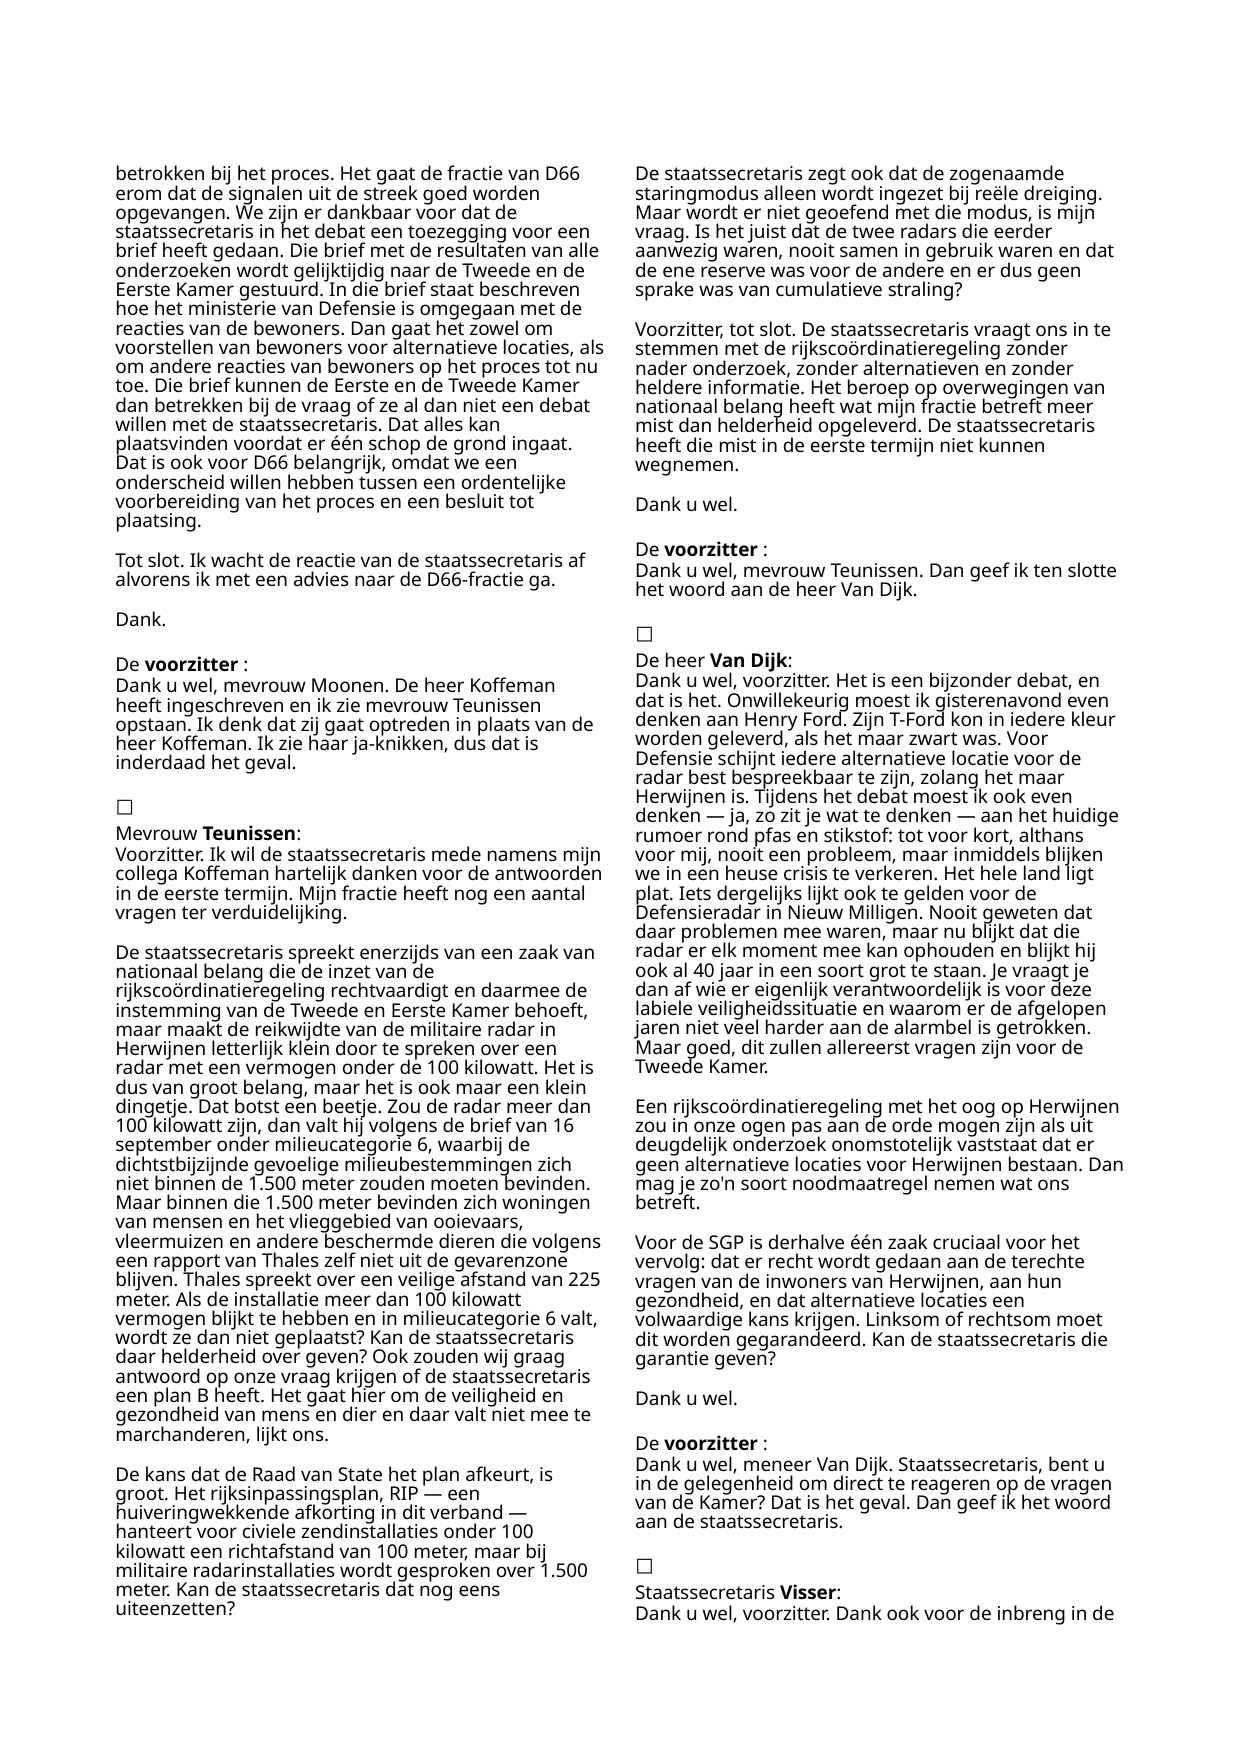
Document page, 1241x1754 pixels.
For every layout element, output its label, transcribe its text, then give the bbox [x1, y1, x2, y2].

text Mevrouw Teunissen: [115, 820, 605, 846]
text Voorzitter. Ik wil de staatssecretaris mede namens mijn collega Koffeman hartelijk danken voor de antwoorden in de eerste termijn. Mijn fractie heeft nog een aantal vragen ter verduidelijking. [115, 846, 605, 923]
text Een rijkscoördinatieregeling met het oog op Herwijnen zou in onze ogen pas aan de orde mogen zijn als uit deugdelijk onderzoek onomstotelijk vaststaat dat er geen alternatieve locaties voor Herwijnen bestaan. Dan mag je zo'n soort noodmaatregel nemen wat ons betreft. [635, 1098, 1125, 1213]
text De staatssecretaris zegt ook dat de zogenaamde staringmodus alleen wordt ingezet bij reële dreiging. Maar wordt er niet geoefend met die modus, is mijn vraag. Is het juist dat de twee radars die eerder aanwezig waren, nooit samen in gebruik waren en dat de ene reserve was voor de andere en er dus geen sprake was van cumulatieve straling? [635, 165, 1125, 300]
text ⬜ [635, 621, 1125, 647]
text Dank u wel, voorzitter. Het is een bijzonder debat, en dat is het. Onwillekeurig moest ik gisterenavond even denken aan Henry Ford. Zijn T-Ford kon in iedere kleur worden geleverd, als het maar zwart was. Voor Defensie schijnt iedere alternatieve locatie voor de radar best bespreekbaar te zijn, zolang het maar Herwijnen is. Tijdens het debat moest ik ook even denken — ja, zo zit je wat te denken — aan het huidige rumoer rond pfas en stikstof: tot voor kort, althans voor mij, nooit een probleem, maar inmiddels blijken we in een heuse crisis te verkeren. Het hele land ligt plat. Iets dergelijks lijkt ook te gelden voor de Defensieradar in Nieuw Milligen. Nooit geweten dat daar problemen mee waren, maar nu blijkt dat die radar er elk moment mee kan ophouden en blijkt hij ook al 40 jaar in een soort grot te staan. Je vraagt je dan af wie er eigenlijk verantwoordelijk is voor deze labiele veiligheidssituatie en waarom er de afgelopen jaren niet veel harder aan de alarmbel is getrokken. Maar goed, dit zullen allereerst vragen zijn voor de Tweede Kamer. [635, 672, 1125, 1077]
text De voorzitter : [115, 652, 605, 677]
text De staatssecretaris spreekt enerzijds van een zaak van nationaal belang die de inzet van de rijkscoördinatieregeling rechtvaardigt en daarmee de instemming van de Tweede en Eerste Kamer behoeft, maar maakt de reikwijdte van de militaire radar in Herwijnen letterlijk klein door te spreken over een radar met een vermogen onder de 100 kilowatt. Het is dus van groot belang, maar het is ook maar een klein dingetje. Dat botst een beetje. Zou de radar meer dan 100 kilowatt zijn, dan valt hij volgens de brief van 16 september onder milieucategorie 6, waarbij de dichtstbijzijnde gevoelige milieubestemmingen zich niet binnen de 1.500 meter zouden moeten bevinden. Maar binnen die 1.500 meter bevinden zich woningen van mensen en het vlieggebied van ooievaars, vleermuizen en andere beschermde dieren die volgens een rapport van Thales zelf niet uit de gevarenzone blijven. Thales spreekt over een veilige afstand van 225 meter. Als de installatie meer dan 100 kilowatt vermogen blijkt te hebben en in milieucategorie 6 valt, wordt ze dan niet geplaatst? Kan de staatssecretaris daar helderheid over geven? Ook zouden wij graag antwoord op onze vraag krijgen of de staatssecretaris een plan B heeft. Het gaat hier om de veiligheid en gezondheid van mens en dier en daar valt niet mee te marchanderen, lijkt ons. [115, 944, 605, 1445]
text Dank u wel. [635, 1390, 1125, 1409]
text Voor de SGP is derhalve één zaak cruciaal voor het vervolg: dat er recht wordt gedaan aan de terechte vragen van de inwoners van Herwijnen, aan hun gezondheid, en dat alternatieve locaties een volwaardige kans krijgen. Linksom of rechtsom moet dit worden gegarandeerd. Kan de staatssecretaris die garantie geven? [635, 1234, 1125, 1369]
text Dank u wel, meneer Van Dijk. Staatssecretaris, bent u in de gelegenheid om direct te reageren op de vragen van de Kamer? Dat is het geval. Dan geef ik het woord aan de staatssecretaris. [635, 1456, 1125, 1533]
text Dank u wel. [635, 496, 1125, 515]
text De heer Van Dijk: [635, 647, 1125, 672]
text De voorzitter : [635, 1430, 1125, 1456]
text Dank. [115, 611, 605, 631]
text ⬜ [635, 1554, 1125, 1579]
text betrokken bij het proces. Het gaat de fractie van D66 erom dat de signalen uit de streek goed worden opgevangen. We zijn er dankbaar voor dat de staatssecretaris in het debat een toezegging voor een brief heeft gedaan. Die brief met de resultaten van alle onderzoeken wordt gelijktijdig naar de Tweede en de Eerste Kamer gestuurd. In die brief staat beschreven hoe het ministerie van Defensie is omgegaan met de reacties van de bewoners. Dan gaat het zowel om voorstellen van bewoners voor alternatieve locaties, als om andere reacties van bewoners op het proces tot nu toe. Die brief kunnen de Eerste en de Tweede Kamer dan betrekken bij de vraag of ze al dan niet een debat willen met de staatssecretaris. Dat alles kan plaatsvinden voordat er één schop de grond ingaat. Dat is ook voor D66 belangrijk, omdat we een onderscheid willen hebben tussen een ordentelijke voorbereiding van het proces en een besluit tot plaatsing. [115, 165, 605, 531]
text Voorzitter, tot slot. De staatssecretaris vraagt ons in te stemmen met de rijkscoördinatieregeling zonder nader onderzoek, zonder alternatieven en zonder heldere informatie. Het beroep op overwegingen van nationaal belang heeft wat mijn fractie betreft meer mist dan helderheid opgeleverd. De staatssecretaris heeft die mist in de eerste termijn niet kunnen wegnemen. [635, 321, 1125, 475]
text ⬜ [115, 794, 605, 820]
text Dank u wel, mevrouw Teunissen. Dan geef ik ten slotte het woord aan de heer Van Dijk. [635, 562, 1125, 600]
text Staatssecretaris Visser: [635, 1579, 1125, 1605]
text Tot slot. Ik wacht de reactie van de staatssecretaris af alvorens ik met een advies naar de D66-fractie ga. [115, 552, 605, 591]
text Dank u wel, mevrouw Moonen. De heer Koffeman heeft ingeschreven en ik zie mevrouw Teunissen opstaan. Ik denk dat zij gaat optreden in plaats van de heer Koffeman. Ik zie haar ja-knikken, dus dat is inderdaad het geval. [115, 677, 605, 774]
text De voorzitter : [635, 536, 1125, 562]
text De kans dat de Raad van State het plan afkeurt, is groot. Het rijksinpassingsplan, RIP — een huiveringwekkende afkorting in dit verband — hanteert voor civiele zendinstallaties onder 100 kilowatt een richtafstand van 100 meter, maar bij militaire radarinstallaties wordt gesproken over 1.500 meter. Kan de staatssecretaris dat nog eens uiteenzetten? [115, 1466, 605, 1620]
text Dank u wel, voorzitter. Dank ook voor de inbreng in de [635, 1605, 1125, 1624]
